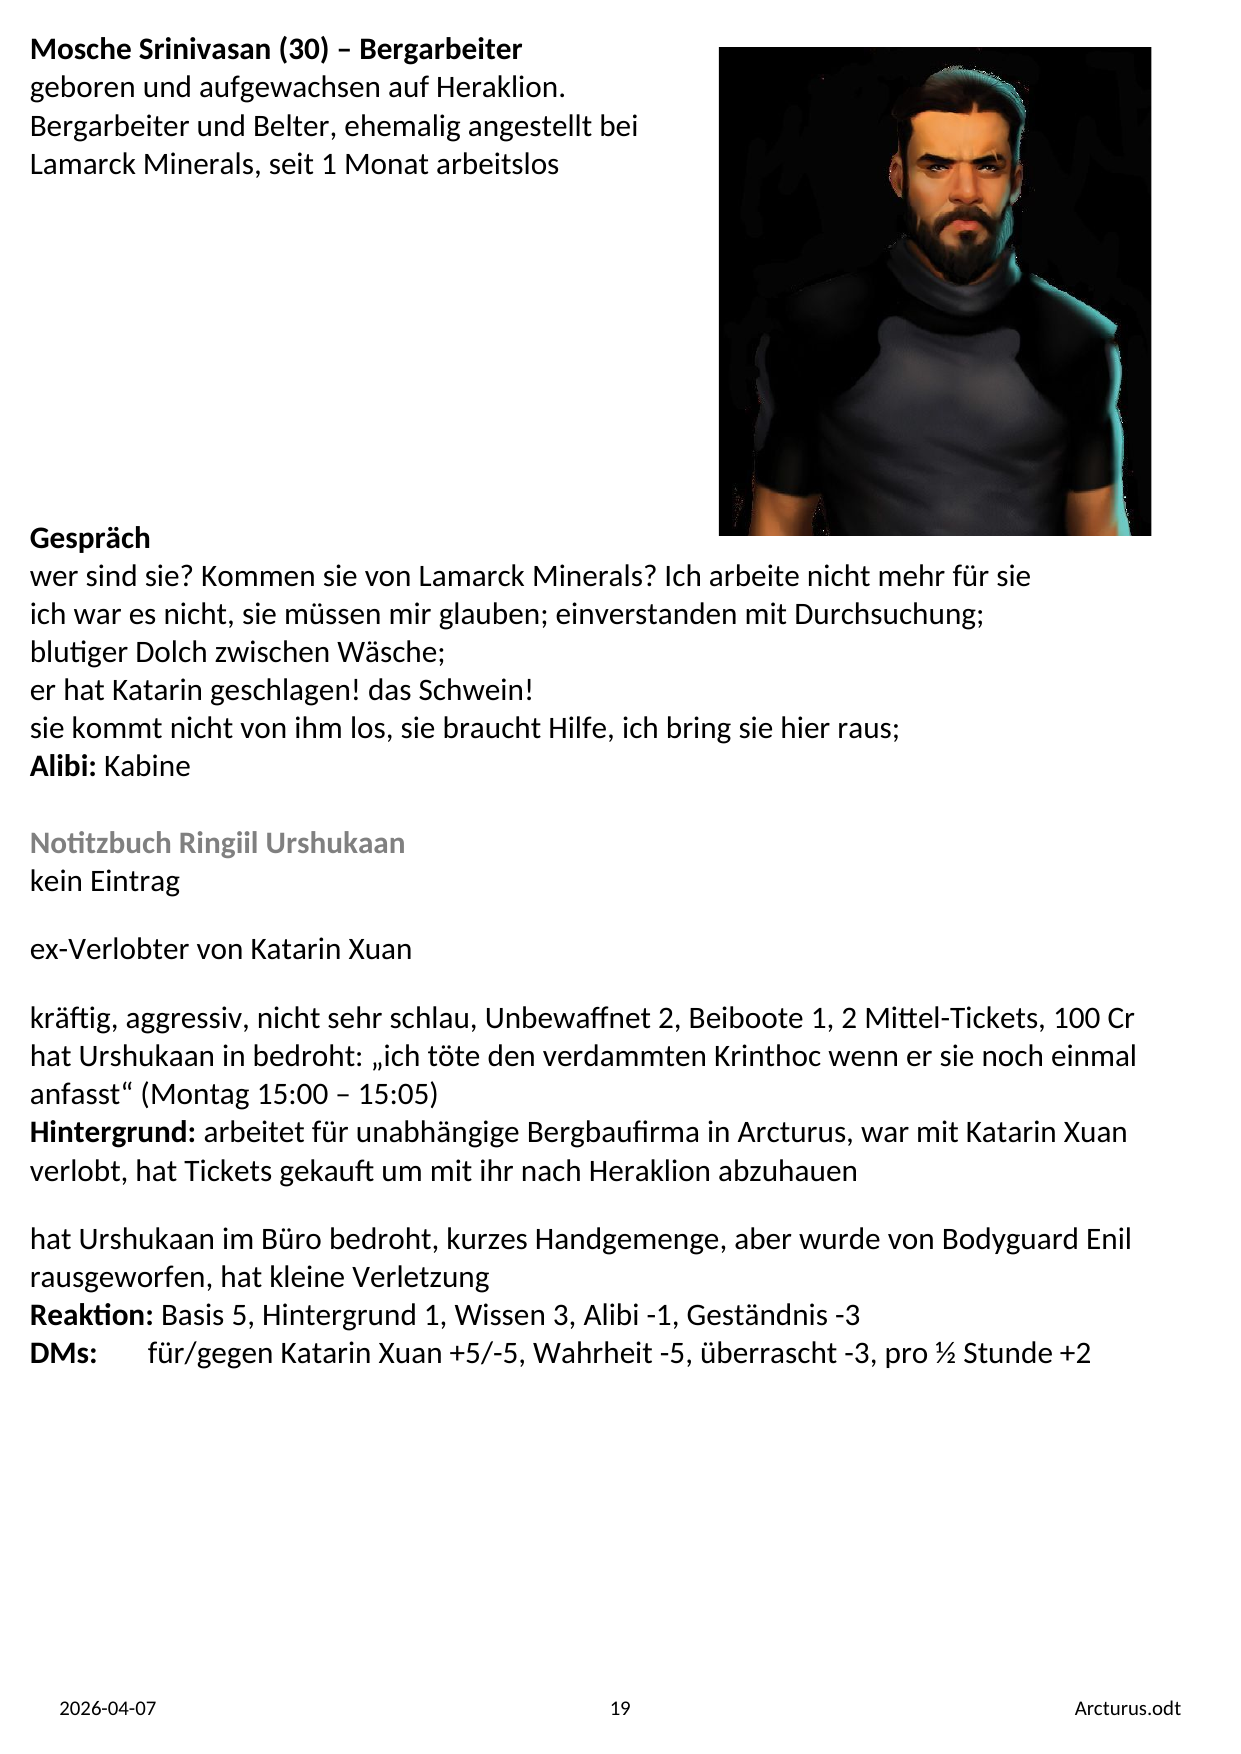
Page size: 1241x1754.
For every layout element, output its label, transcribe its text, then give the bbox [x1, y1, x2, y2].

text wer sind sie? Kommen sie von Lamarck Minerals? Ich arbeite nicht mehr für sie ich war es nicht, sie müssen mir glauben; einverstanden mit Durchsuchung; [29, 556, 1211, 632]
text Reaktion: Basis 5, Hintergrund 1, Wissen 3, Alibi -1, Geständnis -3 [29, 1296, 1211, 1334]
text ex-Verlobter von Katarin Xuan [29, 929, 1211, 968]
text hat Urshukaan im Büro bedroht, kurzes Handgemenge, aber wurde von Bodyguard Enil rausgeworfen, hat kleine Verletzung [29, 1219, 1211, 1296]
text Hintergrund: arbeitet für unabhängige Bergbaufirma in Arcturus, war mit Katarin Xuan verlobt, hat Tickets gekauft um mit ihr nach Heraklion abzuhauen [29, 1112, 1211, 1189]
text kräftig, aggressiv, nicht sehr schlau, Unbewaffnet 2, Beiboote 1, 2 Mittel-Tickets, 100 Cr [29, 998, 1211, 1036]
text [1152, 68, 1211, 182]
text er hat Katarin geschlagen! das Schwein! sie kommt nicht von ihm los, sie braucht Hilfe, ich bring sie hier raus; [29, 670, 1211, 746]
text Gespräch [29, 518, 1211, 556]
text DMs: für/gegen Katarin Xuan +5/-5, Wahrheit -5, überrascht -3, pro ½ Stunde +2 [29, 1334, 1211, 1372]
text hat Urshukaan in bedroht: „ich töte den verdammten Krinthoc wenn er sie noch einmal anfasst“ (Montag 15:00 – 15:05) [29, 1036, 1211, 1112]
text geboren und aufgewachsen auf Heraklion. Bergarbeiter und Belter, ehemalig angestellt bei Lamarck Minerals, seit 1 Monat arbeitslos [29, 68, 718, 182]
text Alibi: Kabine [29, 746, 1211, 784]
text blutiger Dolch zwischen Wäsche; [29, 632, 1211, 670]
text Notitzbuch Ringiil Urshukaan [29, 823, 1211, 861]
text kein Eintrag [29, 861, 1211, 899]
text Mosche Srinivasan (30) – Bergarbeiter [29, 29, 1211, 68]
picture [718, 47, 1152, 536]
